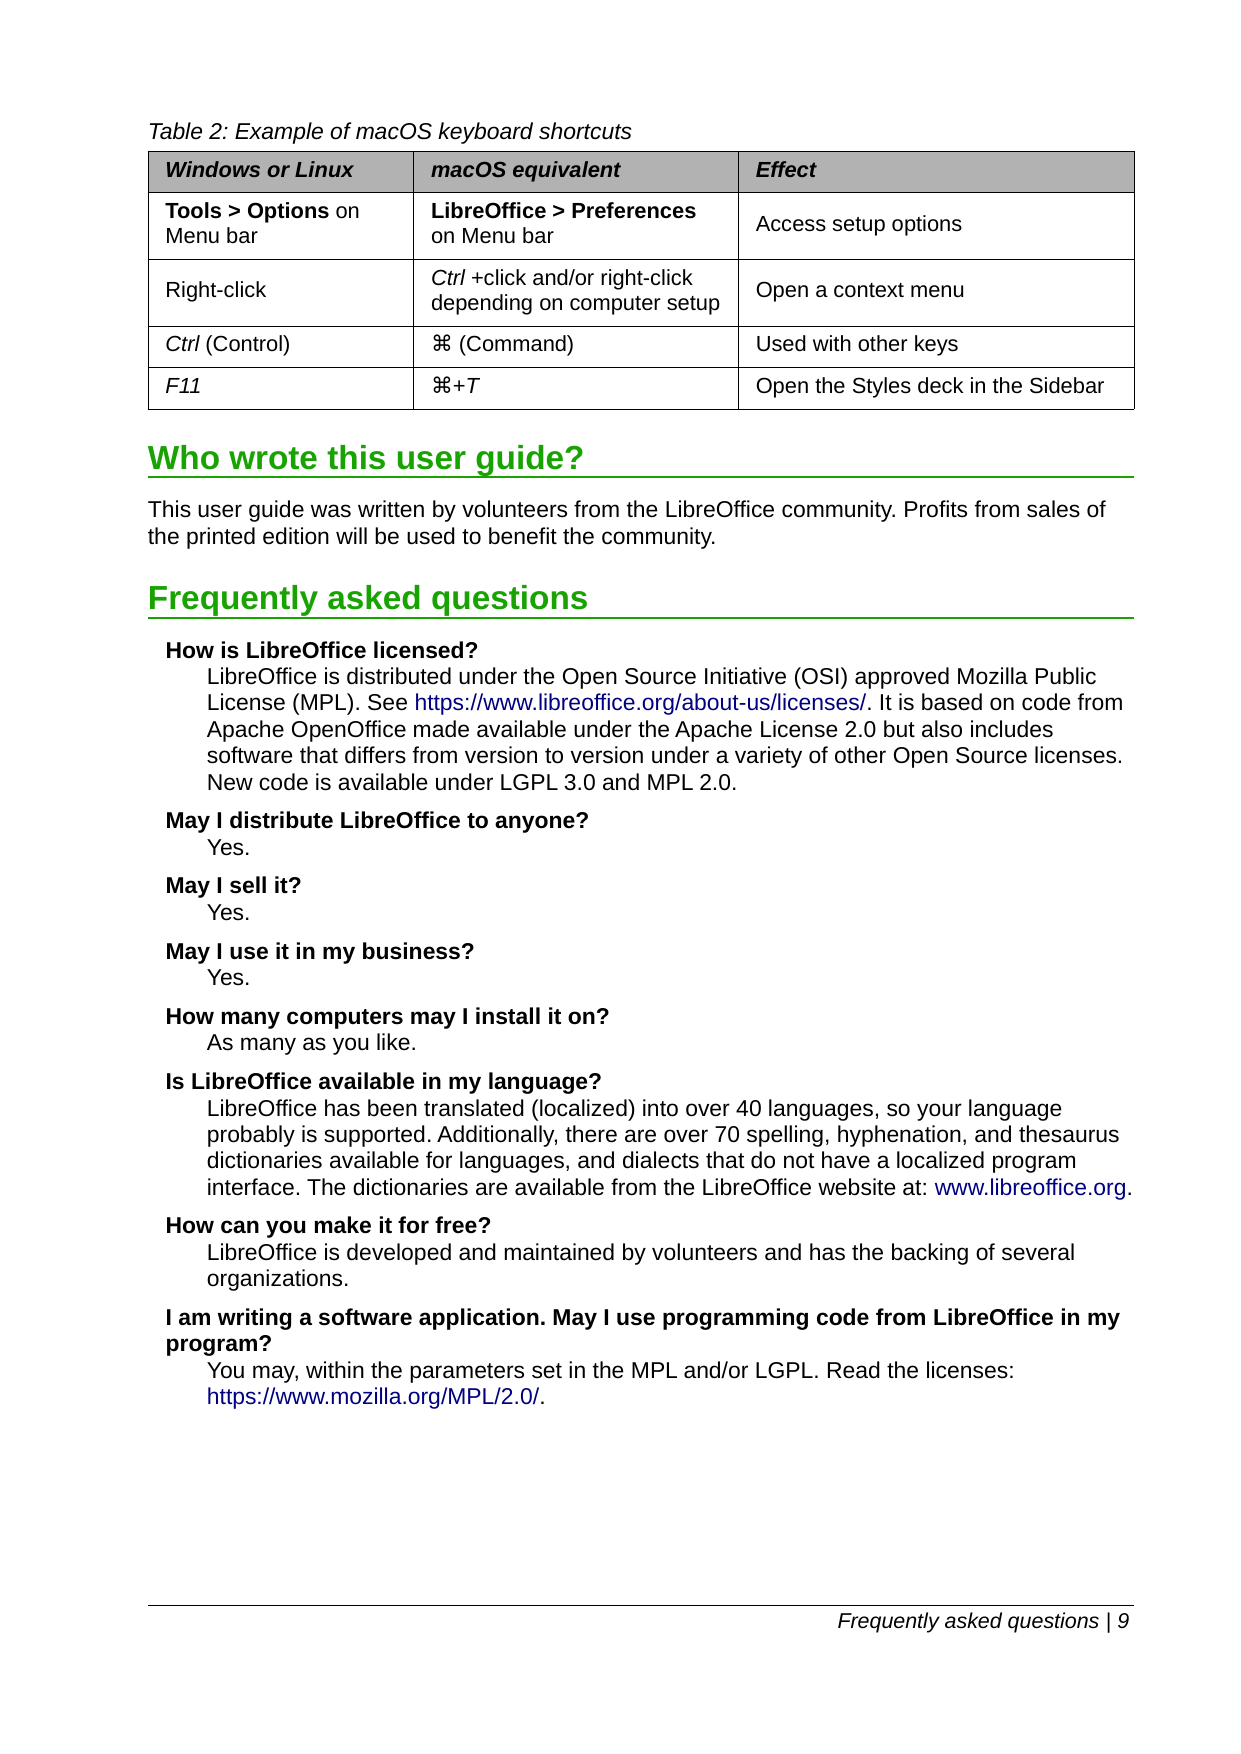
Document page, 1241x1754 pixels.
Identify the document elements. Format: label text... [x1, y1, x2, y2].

text May I use it in my business? [165, 938, 1134, 964]
text How many computers may I install it on? [165, 1003, 1134, 1029]
text LibreOffice is developed and maintained by volunteers and has the backing of several organizations. [207, 1239, 1134, 1291]
table_header macOS equivalent [414, 152, 738, 192]
table_cell Ctrl +click and/or right-click depending on computer setup [414, 260, 738, 326]
text LibreOffice is distributed under the Open Source Initiative (OSI) approved Mozilla Public License (MPL). See https://www.libreoffice.org/about-us/licenses/. It is based on code from Apache OpenOffice made available under the Apache License 2.0 but also includes software that differs from version to version under a variety of other Open Source licenses. New code is available under LGPL 3.0 and MPL 2.0. [207, 663, 1134, 795]
text You may, within the parameters set in the MPL and/or LGPL. Read the licenses: https://www.mozilla.org/MPL/2.0/. [207, 1357, 1134, 1409]
subtitle Who wrote this user guide? [148, 438, 1134, 476]
text LibreOffice has been translated (localized) into over 40 languages, so your language probably is supported. Additionally, there are over 70 spelling, hyphenation, and thesaurus dictionaries available for languages, and dialects that do not have a localized program interface. The dictionaries are available from the LibreOffice website at: www.libreoffice.org. [207, 1094, 1134, 1200]
text How is LibreOffice licensed? [165, 637, 1134, 663]
text I am writing a software application. May I use programming code from LibreOffice in my program? [165, 1304, 1134, 1357]
table_cell Open the Styles deck in the Sidebar [739, 368, 1134, 408]
table_cell Used with other keys [739, 327, 1134, 367]
text Table 2: Example of macOS keyboard shortcuts [148, 118, 1134, 144]
table_cell Right-click [149, 260, 413, 326]
table_cell ⌘+T [414, 368, 738, 408]
table_cell Access setup options [739, 193, 1134, 259]
text May I distribute LibreOffice to anyone? [165, 807, 1134, 834]
table_cell F11 [149, 368, 413, 408]
text Yes. [207, 899, 1134, 925]
text Yes. [207, 964, 1134, 990]
table_cell ⌘ (Command) [414, 327, 738, 367]
text Yes. [207, 834, 1134, 860]
subtitle Frequently asked questions [148, 578, 1134, 617]
text How can you make it for free? [165, 1212, 1134, 1239]
table_cell LibreOffice > Preferences on Menu bar [414, 193, 738, 259]
table_cell Open a context menu [739, 260, 1134, 326]
text As many as you like. [207, 1029, 1134, 1056]
table_header Windows or Linux [149, 152, 413, 192]
text This user guide was written by volunteers from the LibreOffice community. Profits from sales of the printed edition will be used to benefit the community. [148, 496, 1134, 549]
text Is LibreOffice available in my language? [165, 1068, 1134, 1094]
table_header Effect [739, 152, 1134, 192]
table_cell Tools > Options on Menu bar [149, 193, 413, 259]
text May I sell it? [165, 872, 1134, 899]
table_cell Ctrl (Control) [149, 327, 413, 367]
